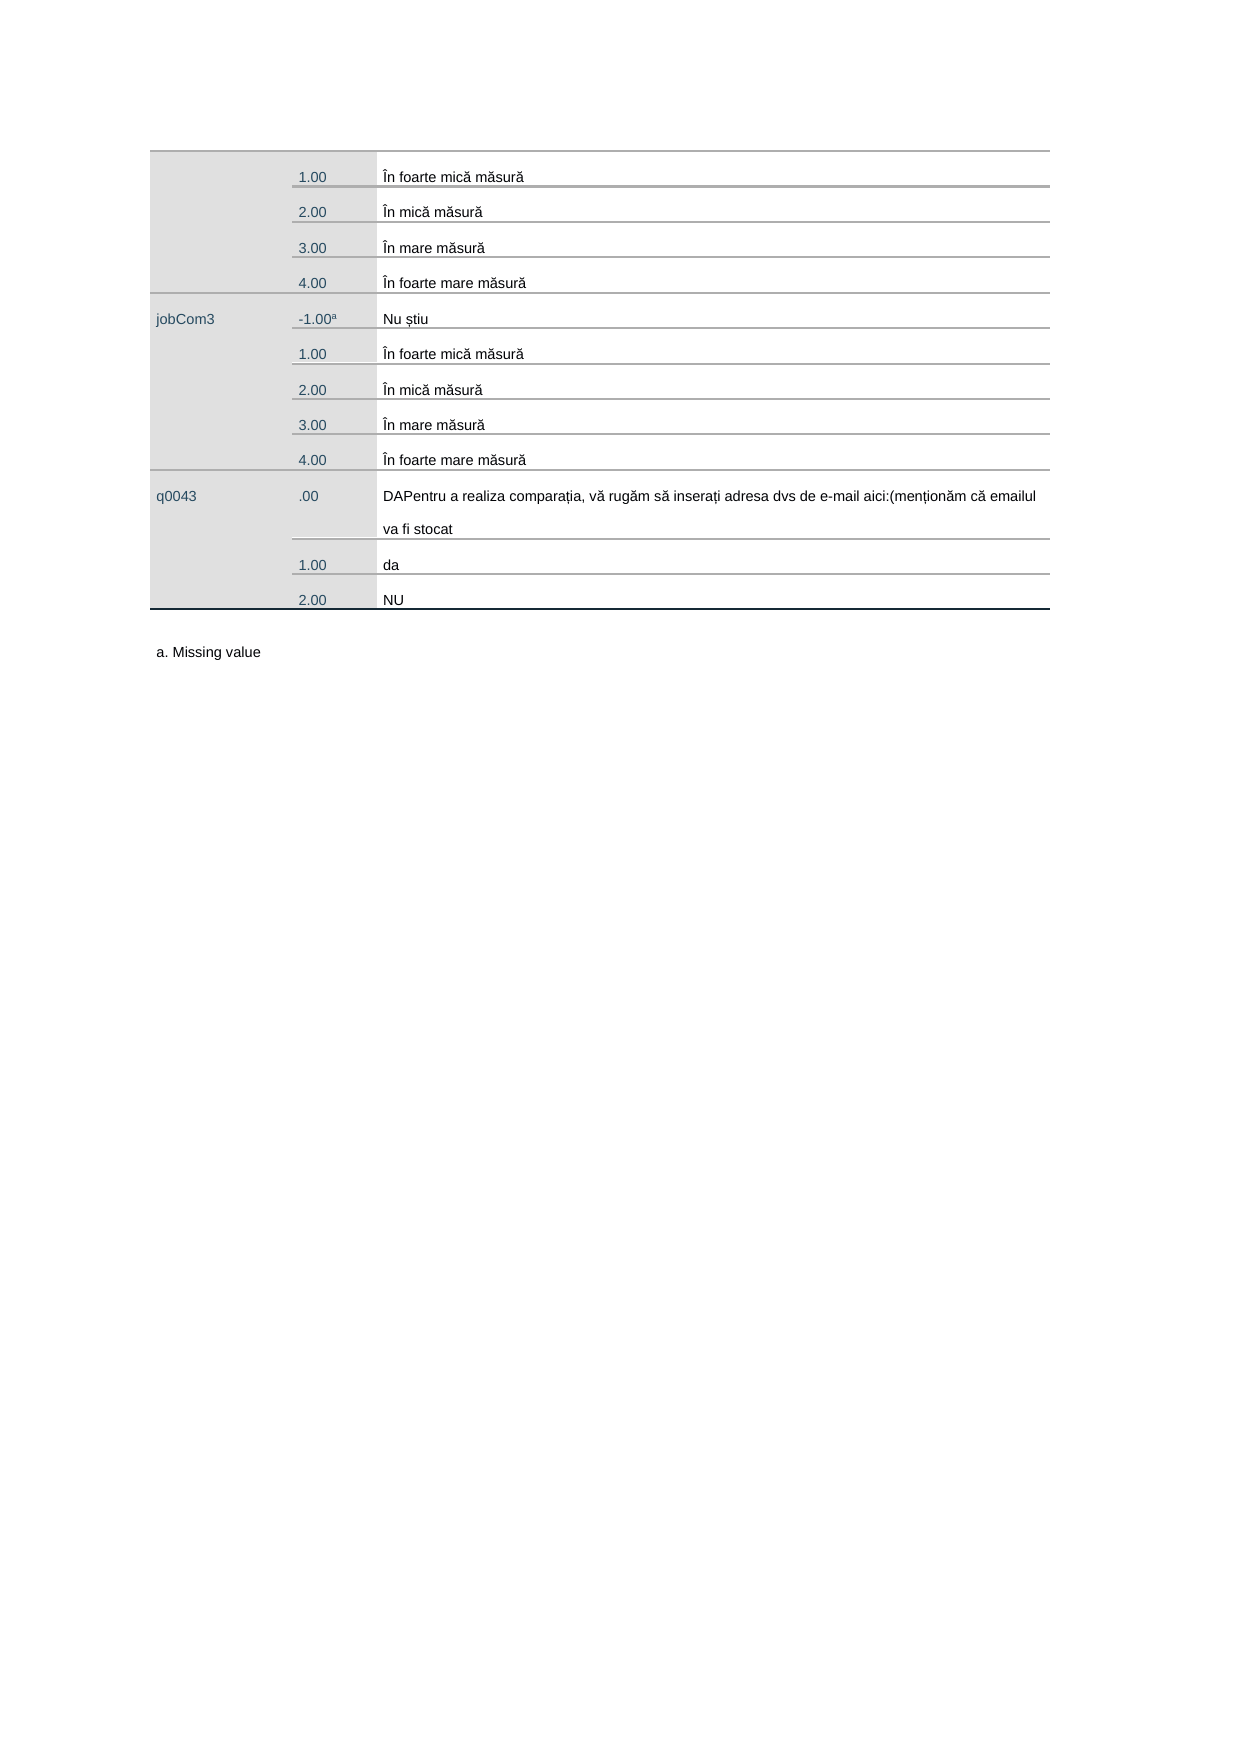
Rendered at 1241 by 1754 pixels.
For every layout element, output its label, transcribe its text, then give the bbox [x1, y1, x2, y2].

table_cell În foarte mică măsură [377, 329, 1050, 362]
table_cell 4.00 [292, 258, 377, 292]
table_cell -1.00a [292, 294, 377, 327]
table_cell În mică măsură [377, 365, 1050, 398]
table_cell 1.00 [292, 152, 377, 185]
table_cell În mare măsură [377, 400, 1050, 433]
table_cell 2.00 [292, 188, 377, 221]
table_cell În foarte mică măsură [377, 152, 1050, 185]
table_cell DAPentru a realiza comparația, vă rugăm să inserați adresa dvs de e-mail aici:(menționăm că emailul va fi stocat [377, 471, 1050, 537]
table_cell 2.00 [292, 575, 377, 608]
table_cell da [377, 540, 1050, 573]
table_cell jobCom3 [150, 294, 292, 469]
table_header a. Missing value [150, 627, 1050, 661]
table_cell În foarte mare măsură [377, 435, 1050, 469]
table_cell 3.00 [292, 223, 377, 256]
table_cell În mare măsură [377, 223, 1050, 256]
table_cell NU [377, 575, 1050, 608]
table_cell 1.00 [292, 329, 377, 362]
table_cell În foarte mare măsură [377, 258, 1050, 292]
table_cell 1.00 [292, 540, 377, 573]
table_cell 4.00 [292, 435, 377, 469]
table_cell q0043 [150, 471, 292, 608]
table_cell Nu știu [377, 294, 1050, 327]
table_cell .00 [292, 471, 377, 537]
table_cell În mică măsură [377, 188, 1050, 221]
table_cell [150, 152, 292, 292]
table_cell 2.00 [292, 365, 377, 398]
table_cell 3.00 [292, 400, 377, 433]
